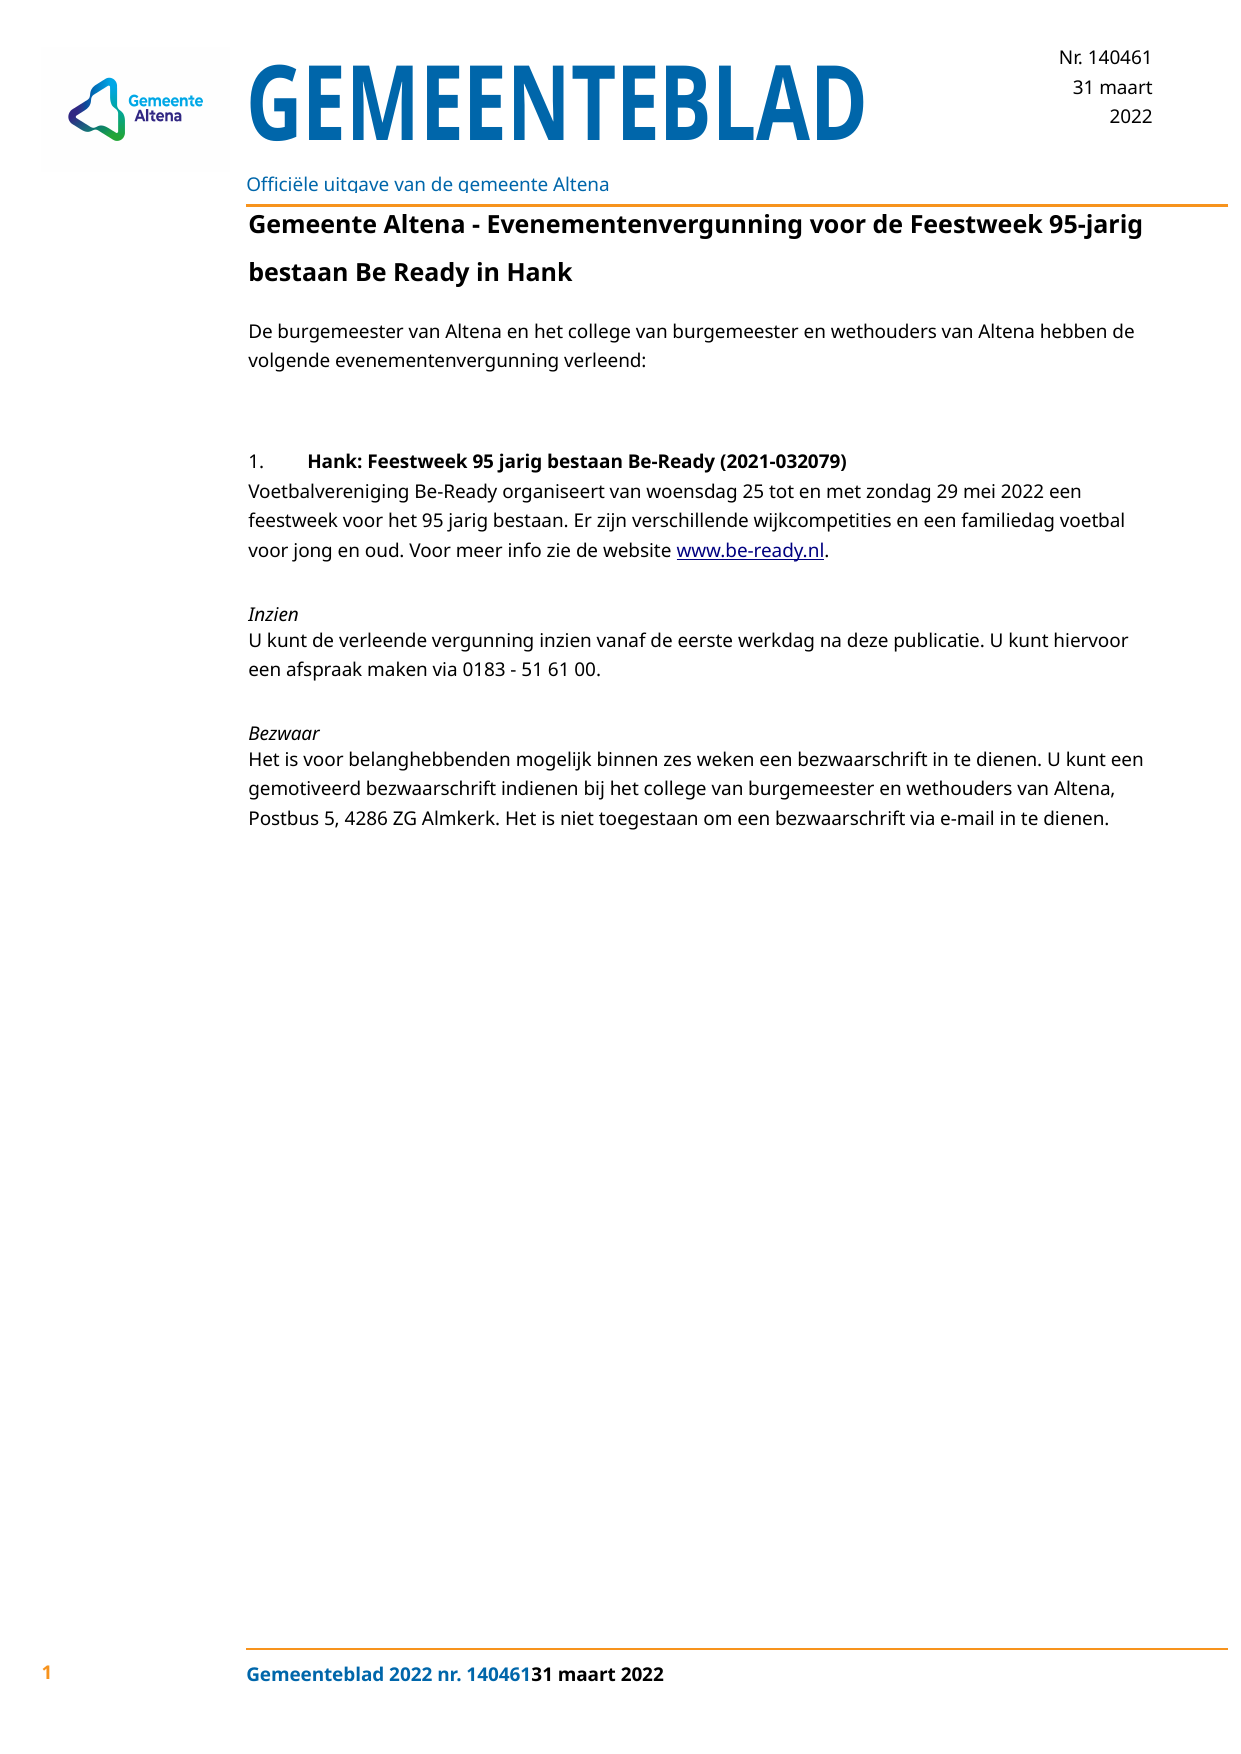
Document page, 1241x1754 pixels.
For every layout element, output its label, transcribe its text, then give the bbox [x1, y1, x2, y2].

text Gemeente Altena - Evenementenvergunning voor de Feestweek 95-jarig bestaan Be Ready in Hank [248, 207, 1152, 288]
picture [41, 47, 231, 172]
text Het is voor belanghebbenden mogelijk binnen zes weken een bezwaarschrift in te dienen. U kunt een gemotiveerd bezwaarschrift indienen bij het college van burgemeester en wethouders van Altena, Postbus 5, 4286 ZG Almkerk. Het is niet toegestaan om een bezwaarschrift via e-mail in te dienen. [248, 746, 1152, 831]
text Bezwaar [248, 720, 1152, 746]
text Inzien [248, 601, 1152, 627]
text U kunt de verleende vergunning inzien vanaf de eerste werkdag na deze publicatie. U kunt hiervoor een afspraak maken via 0183 - 51 61 00. [248, 627, 1152, 682]
list Hank: Feestweek 95 jarig bestaan Be-Ready (2021-032079) [248, 448, 1152, 474]
text De burgemeester van Altena en het college van burgemeester en wethouders van Altena hebben de volgende evenementenvergunning verleend: [248, 318, 1152, 373]
text Voetbalvereniging Be-Ready organiseert van woensdag 25 tot en met zondag 29 mei 2022 een feestweek voor het 95 jarig bestaan. Er zijn verschillende wijkcompetities en een familiedag voetbal voor jong en oud. Voor meer info zie de website www.be-ready.nl. [248, 478, 1152, 563]
